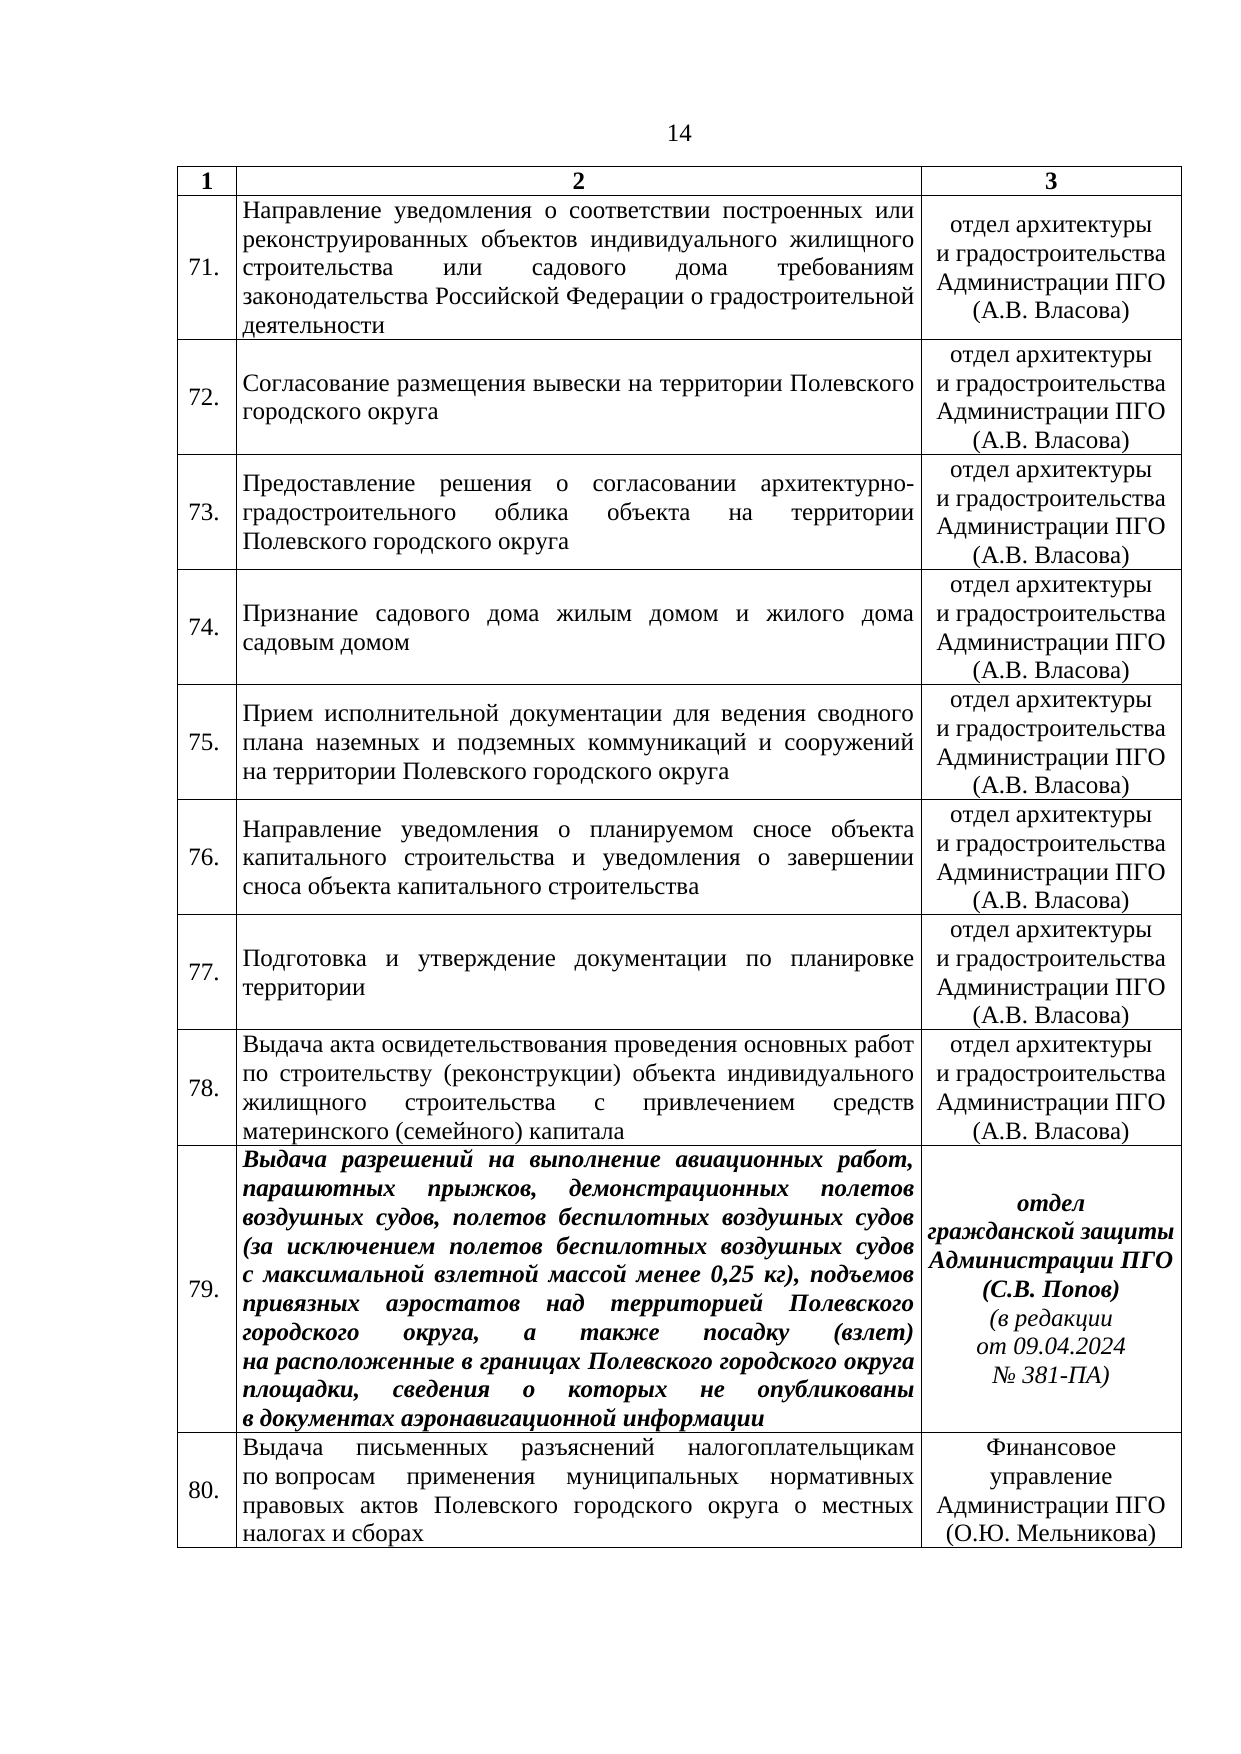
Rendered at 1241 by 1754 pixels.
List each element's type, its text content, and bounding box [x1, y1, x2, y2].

table_cell отдел архитектуры и градостроительства Администрации ПГО (А.В. Власова) [922, 340, 1181, 454]
table_cell Направление уведомления о планируемом сносе объекта капитального строительства и уведомления о завершении сноса объекта капитального строительства [237, 800, 921, 914]
table_cell Предоставление решения о согласовании архитектурно-градостроительного облика объекта на территории Полевского городского округа [237, 455, 921, 569]
table_header 2 [237, 167, 921, 195]
table_cell отдел архитектуры и градостроительства Администрации ПГО (А.В. Власова) [922, 685, 1181, 799]
table_cell [178, 1030, 236, 1144]
table_cell Выдача разрешений на выполнение авиационных работ, парашютных прыжков, демонстрационных полетов воздушных судов, полетов беспилотных воздушных судов (за исключением полетов беспилотных воздушных судов с максимальной взлетной массой менее 0,25 кг), подъемов привязных аэростатов над территорией Полевского городского округа, а также посадку (взлет) на расположенные в границах Полевского городского округа площадки, сведения о которых не опубликованы в документах аэронавигационной информации [237, 1146, 921, 1432]
table_cell Признание садового дома жилым домом и жилого дома садовым домом [237, 570, 921, 684]
table_cell [178, 1433, 236, 1547]
table_cell [178, 340, 236, 454]
table_cell Направление уведомления о соответствии построенных или реконструированных объектов индивидуального жилищного строительства или садового дома требованиям законодательства Российской Федерации о градостроительной деятельности [237, 196, 921, 339]
table_header 1 [178, 167, 236, 195]
table_cell отдел архитектуры и градостроительства Администрации ПГО (А.В. Власова) [922, 1030, 1181, 1144]
table_cell отдел архитектуры и градостроительства Администрации ПГО (А.В. Власова) [922, 915, 1181, 1029]
table_cell отдел архитектуры и градостроительства Администрации ПГО (А.В. Власова) [922, 570, 1181, 684]
table_cell Выдача акта освидетельствования проведения основных работ по строительству (реконструкции) объекта индивидуального жилищного строительства с привлечением средств материнского (семейного) капитала [237, 1030, 921, 1144]
table_cell [178, 196, 236, 339]
table_cell отдел архитектуры и градостроительства Администрации ПГО (А.В. Власова) [922, 800, 1181, 914]
table_cell Выдача письменных разъяснений налогоплательщикам по вопросам применения муниципальных нормативных правовых актов Полевского городского округа о местных налогах и сборах [237, 1433, 921, 1547]
table_cell отдел гражданской защиты Администрации ПГО (С.В. Попов) (в редакции от 09.04.2024 № 381-ПА) [922, 1146, 1181, 1432]
table_cell [178, 455, 236, 569]
table_cell Прием исполнительной документации для ведения сводного плана наземных и подземных коммуникаций и сооружений на территории Полевского городского округа [237, 685, 921, 799]
table_cell [178, 1146, 236, 1432]
table_cell отдел архитектуры и градостроительства Администрации ПГО (А.В. Власова) [922, 455, 1181, 569]
table_cell Подготовка и утверждение документации по планировке территории [237, 915, 921, 1029]
table_cell [178, 800, 236, 914]
table_cell отдел архитектуры и градостроительства Администрации ПГО (А.В. Власова) [922, 196, 1181, 339]
table_cell [178, 685, 236, 799]
table_cell [178, 570, 236, 684]
table_cell [178, 915, 236, 1029]
table_header 3 [922, 167, 1181, 195]
table_cell Финансовое управление Администрации ПГО (О.Ю. Мельникова) [922, 1433, 1181, 1547]
table_cell Согласование размещения вывески на территории Полевского городского округа [237, 340, 921, 454]
